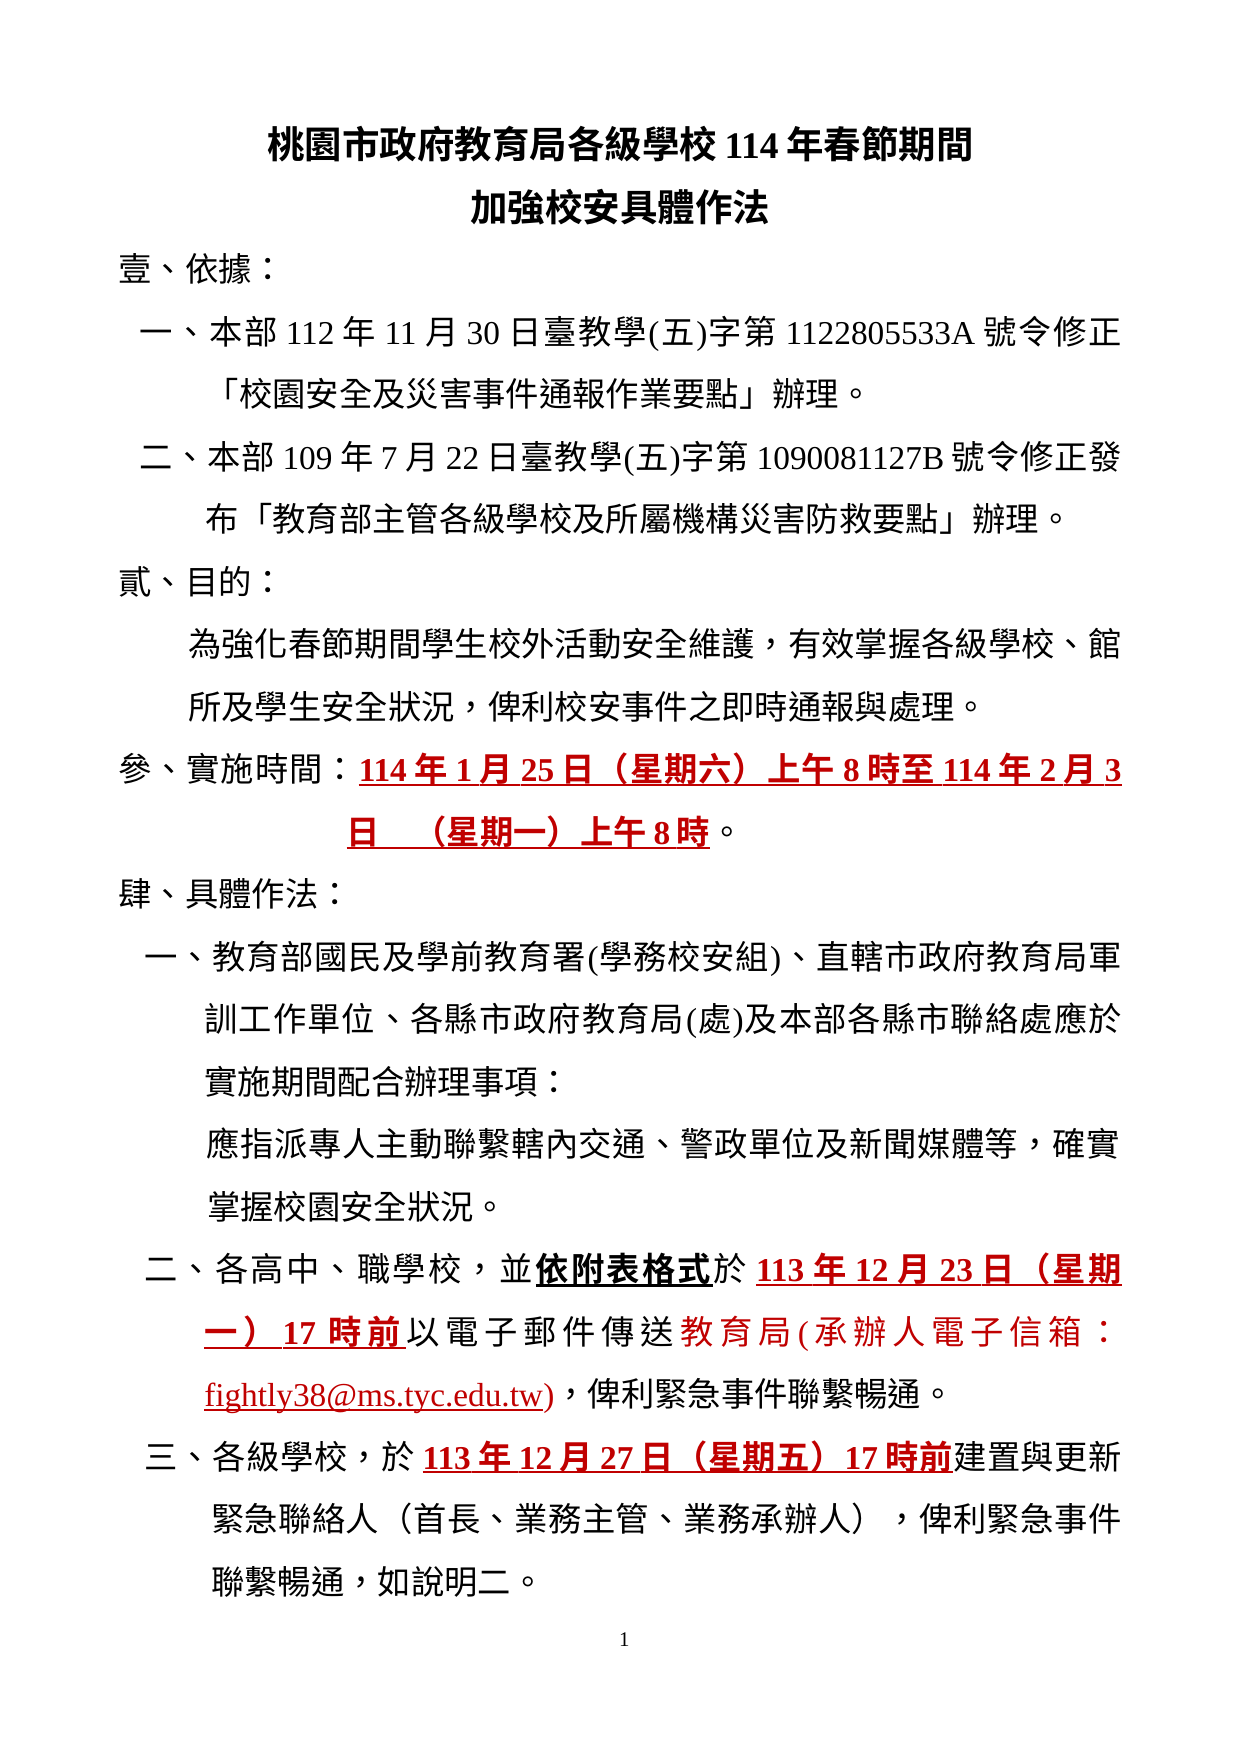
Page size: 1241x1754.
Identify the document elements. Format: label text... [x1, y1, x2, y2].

text 三、各級學校，於113年12月27日（星期五）17時前建置與更新緊急聯絡人（首長、業務主管、業務承辦人），俾利緊急事件聯繫暢通，如說明二。 [144, 1413, 1122, 1601]
text 貳、目的： [118, 538, 1122, 601]
text 二、各高中、職學校，並依附表格式於113年12月23日（星期一）17時前以電子郵件傳送教育局(承辦人電子信箱：fightly38@ms.tyc.edu.tw)，俾利緊急事件聯繫暢通。 [144, 1226, 1122, 1413]
text 參、實施時間：114年1月25日（星期六）上午8時至114年2月3日 （星期一）上午8時。 [118, 726, 1122, 851]
text 應指派專人主動聯繫轄內交通、警政單位及新聞媒體等，確實掌握校園安全狀況。 [207, 1101, 1122, 1226]
text 桃園市政府教育局各級學校114年春節期間 [61, 101, 1122, 163]
text 加強校安具體作法 [61, 163, 1122, 226]
text 一、本部112年11月30日臺教學(五)字第1122805533A號令修正「校園安全及災害事件通報作業要點」辦理。 [139, 288, 1122, 413]
text 為強化春節期間學生校外活動安全維護，有效掌握各級學校、館所及學生安全狀況，俾利校安事件之即時通報與處理。 [188, 601, 1122, 726]
text 二、本部109年7月22日臺教學(五)字第1090081127B號令修正發布「教育部主管各級學校及所屬機構災害防救要點」辦理。 [139, 413, 1122, 538]
text 壹、依據： [118, 226, 1122, 288]
text 肆、具體作法： [118, 851, 1122, 913]
text 一、教育部國民及學前教育署(學務校安組)、直轄市政府教育局軍訓工作單位、各縣市政府教育局(處)及本部各縣市聯絡處應於實施期間配合辦理事項： [144, 913, 1122, 1101]
